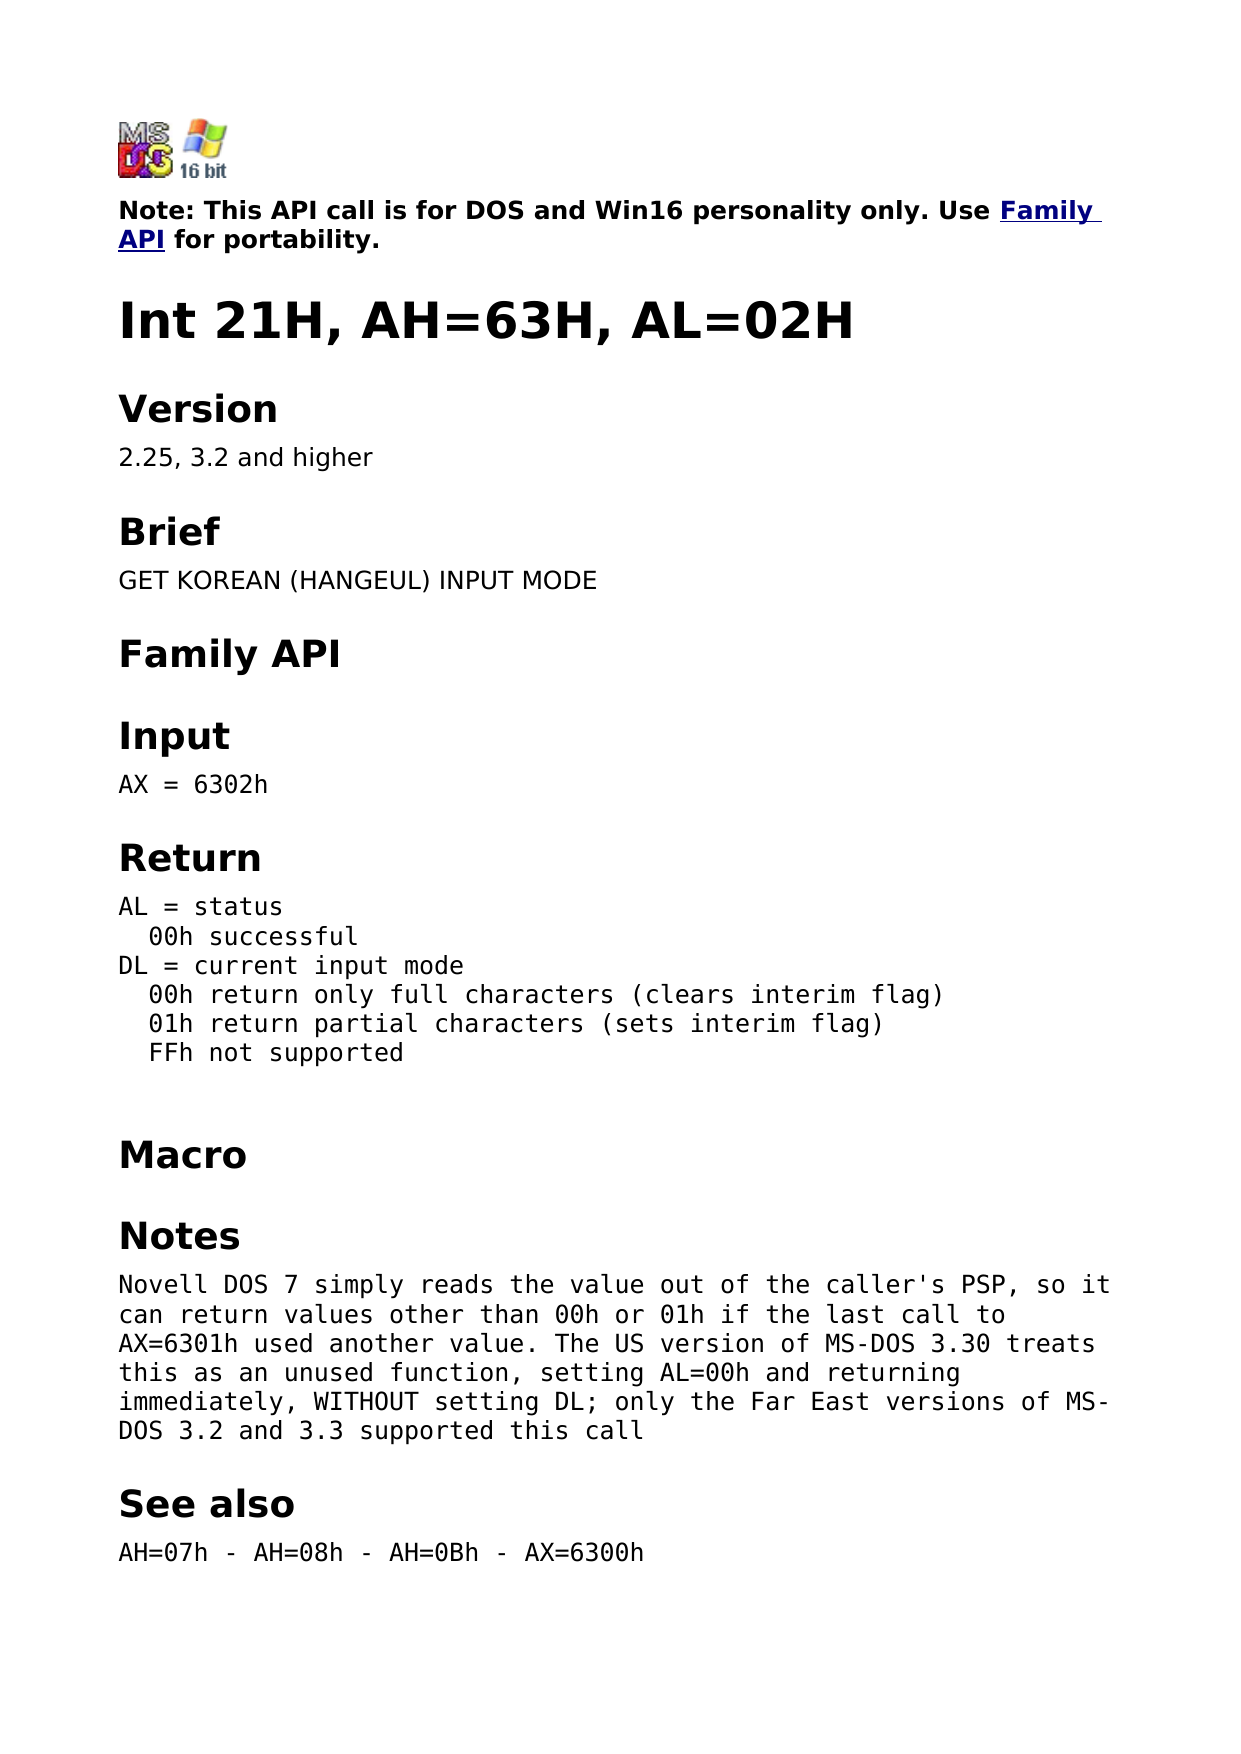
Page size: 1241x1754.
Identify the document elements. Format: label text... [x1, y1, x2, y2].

text Note: This API call is for DOS and Win16 personality only. Use Family API for portability. [118, 196, 1122, 254]
subtitle Int 21H, AH=63H, AL=02H [118, 292, 1122, 350]
picture [180, 118, 228, 178]
text AL = status 00h successful DL = current input mode 00h return only full characters (clears interim flag) 01h return partial characters (sets interim flag) FFh not supported [118, 892, 1122, 1097]
text GET KOREAN (HANGEUL) INPUT MODE [118, 566, 1122, 596]
subtitle Input [118, 714, 1122, 758]
text AH=07h - AH=08h - AH=0Bh - AX=6300h [118, 1539, 1122, 1568]
subtitle See also [118, 1482, 1122, 1526]
subtitle Version [118, 387, 1122, 431]
subtitle Macro [118, 1133, 1122, 1177]
text Novell DOS 7 simply reads the value out of the caller's PSP, so it can return values other than 00h or 01h if the last call to AX=6301h used another value. The US version of MS-DOS 3.30 treats this as an unused function, setting AL=00h and returning immediately, WITHOUT setting DL; only the Far East versions of MS-DOS 3.2 and 3.3 supported this call [118, 1271, 1122, 1446]
subtitle Notes [118, 1214, 1122, 1258]
picture [118, 122, 173, 178]
subtitle Brief [118, 510, 1122, 554]
text 2.25, 3.2 and higher [118, 444, 1122, 473]
subtitle Family API [118, 633, 1122, 677]
subtitle Return [118, 836, 1122, 880]
text AX = 6302h [118, 770, 1122, 799]
